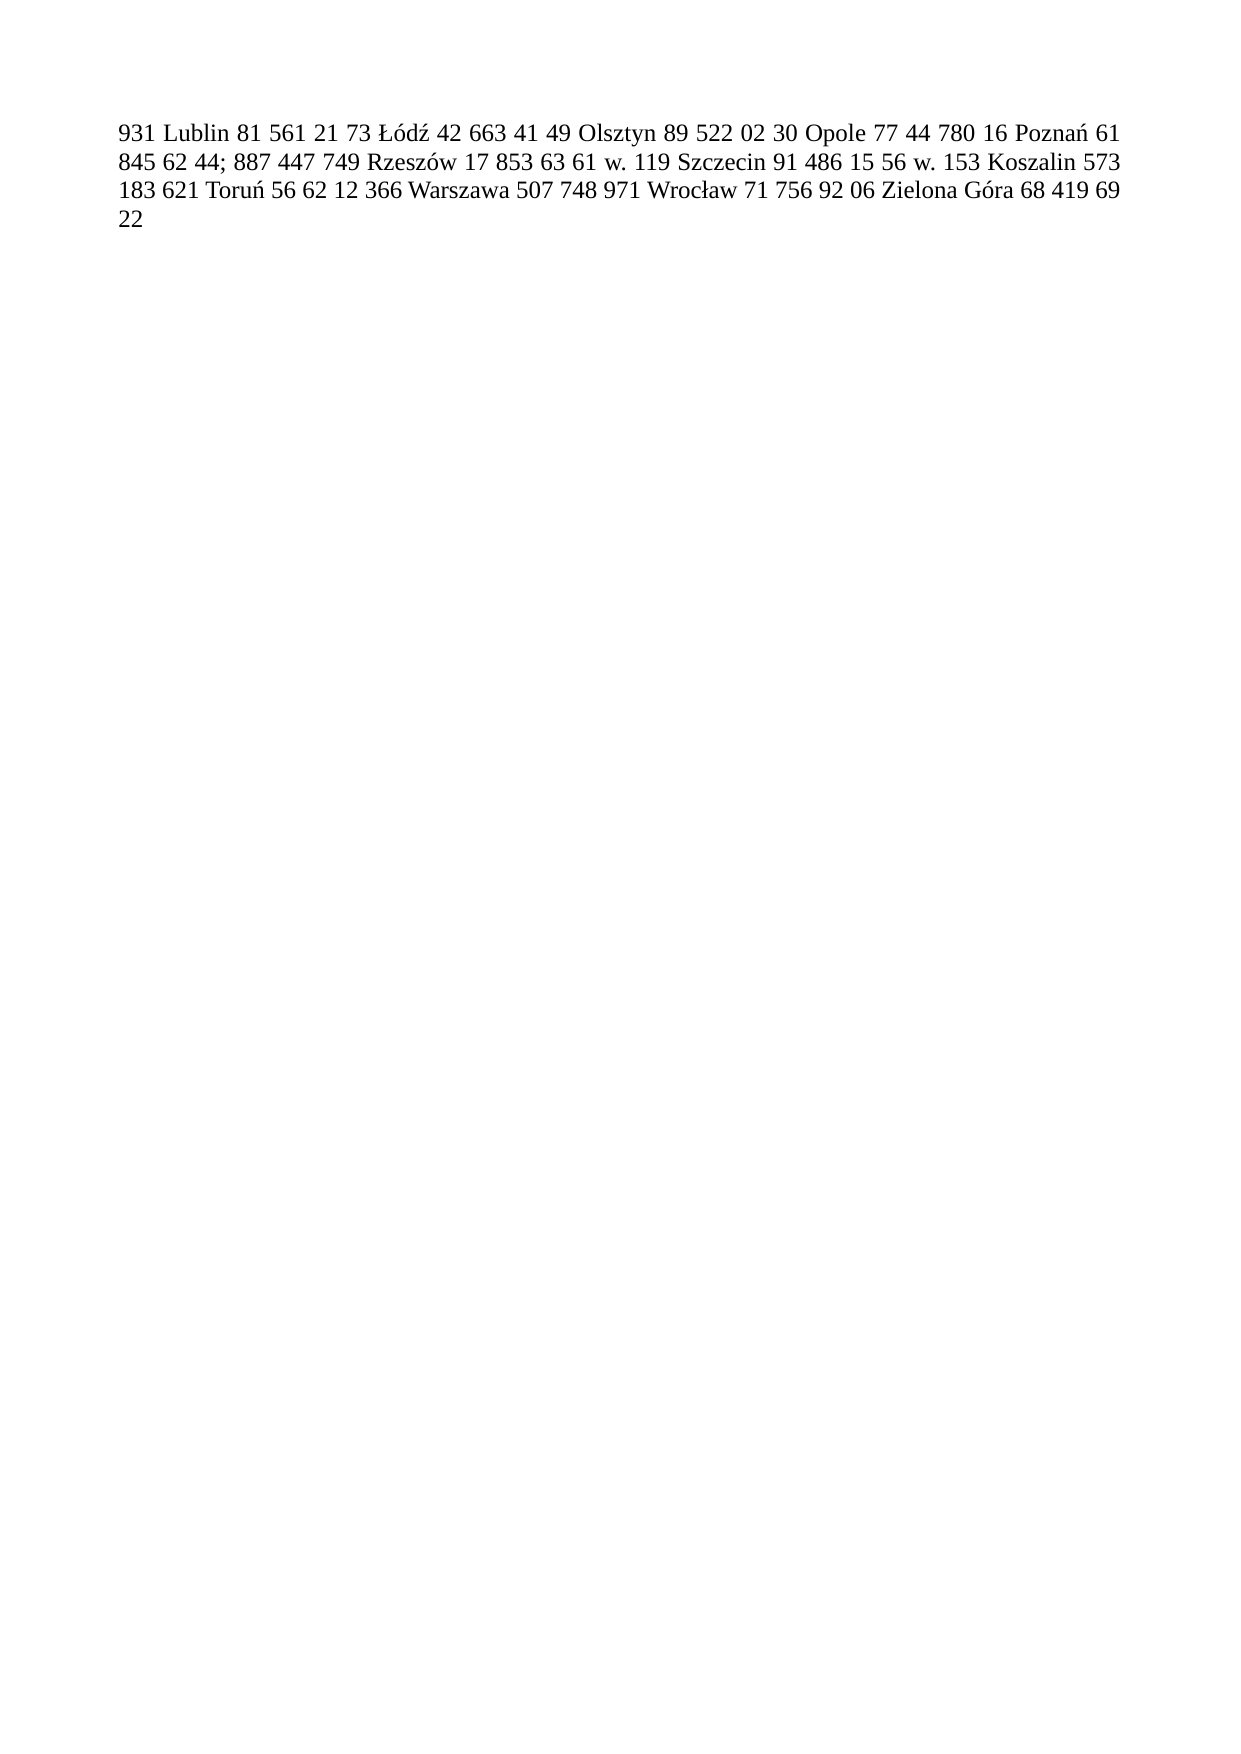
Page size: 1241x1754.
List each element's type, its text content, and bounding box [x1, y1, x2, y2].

text 931 Lublin 81 561 21 73 Łódź 42 663 41 49 Olsztyn 89 522 02 30 Opole 77 44 780 16 Poznań 61 845 62 44; 887 447 749 Rzeszów 17 853 63 61 w. 119 Szczecin 91 486 15 56 w. 153 Koszalin 573 183 621 Toruń 56 62 12 366 Warszawa 507 748 971 Wrocław 71 756 92 06 Zielona Góra 68 419 69 22 [118, 118, 1122, 233]
